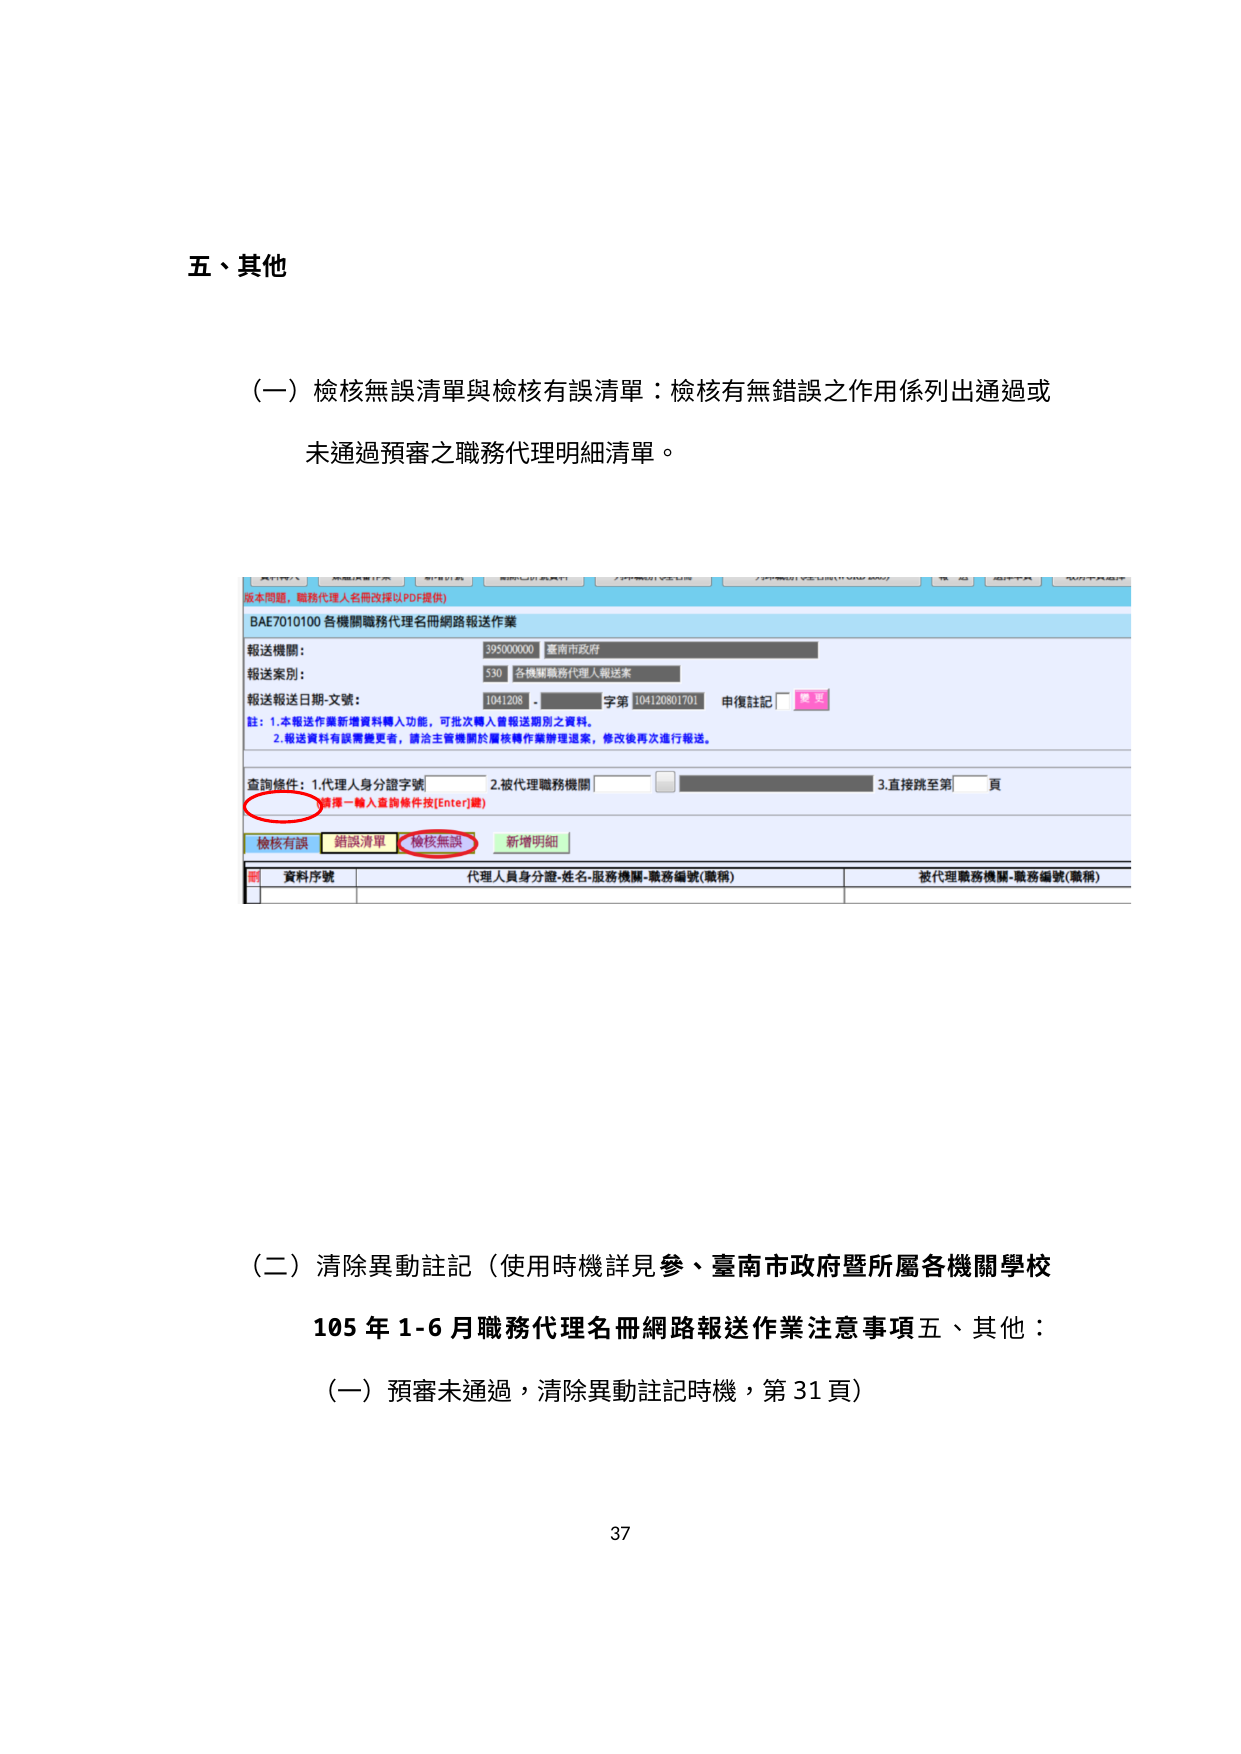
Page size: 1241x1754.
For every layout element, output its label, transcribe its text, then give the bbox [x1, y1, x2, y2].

subtitle 五、其他 [187, 223, 1053, 285]
text （一）檢核無誤清單與檢核有誤清單：檢核有無錯誤之作用係列出通過或未通過預審之職務代理明細清單。 [237, 348, 1053, 473]
text （二）清除異動註記（使用時機詳見參、臺南市政府暨所屬各機關學校105年1-6月職務代理名冊網路報送作業注意事項五、其他：（一）預審未通過，清除異動註記時機，第31頁） [237, 1223, 1053, 1410]
